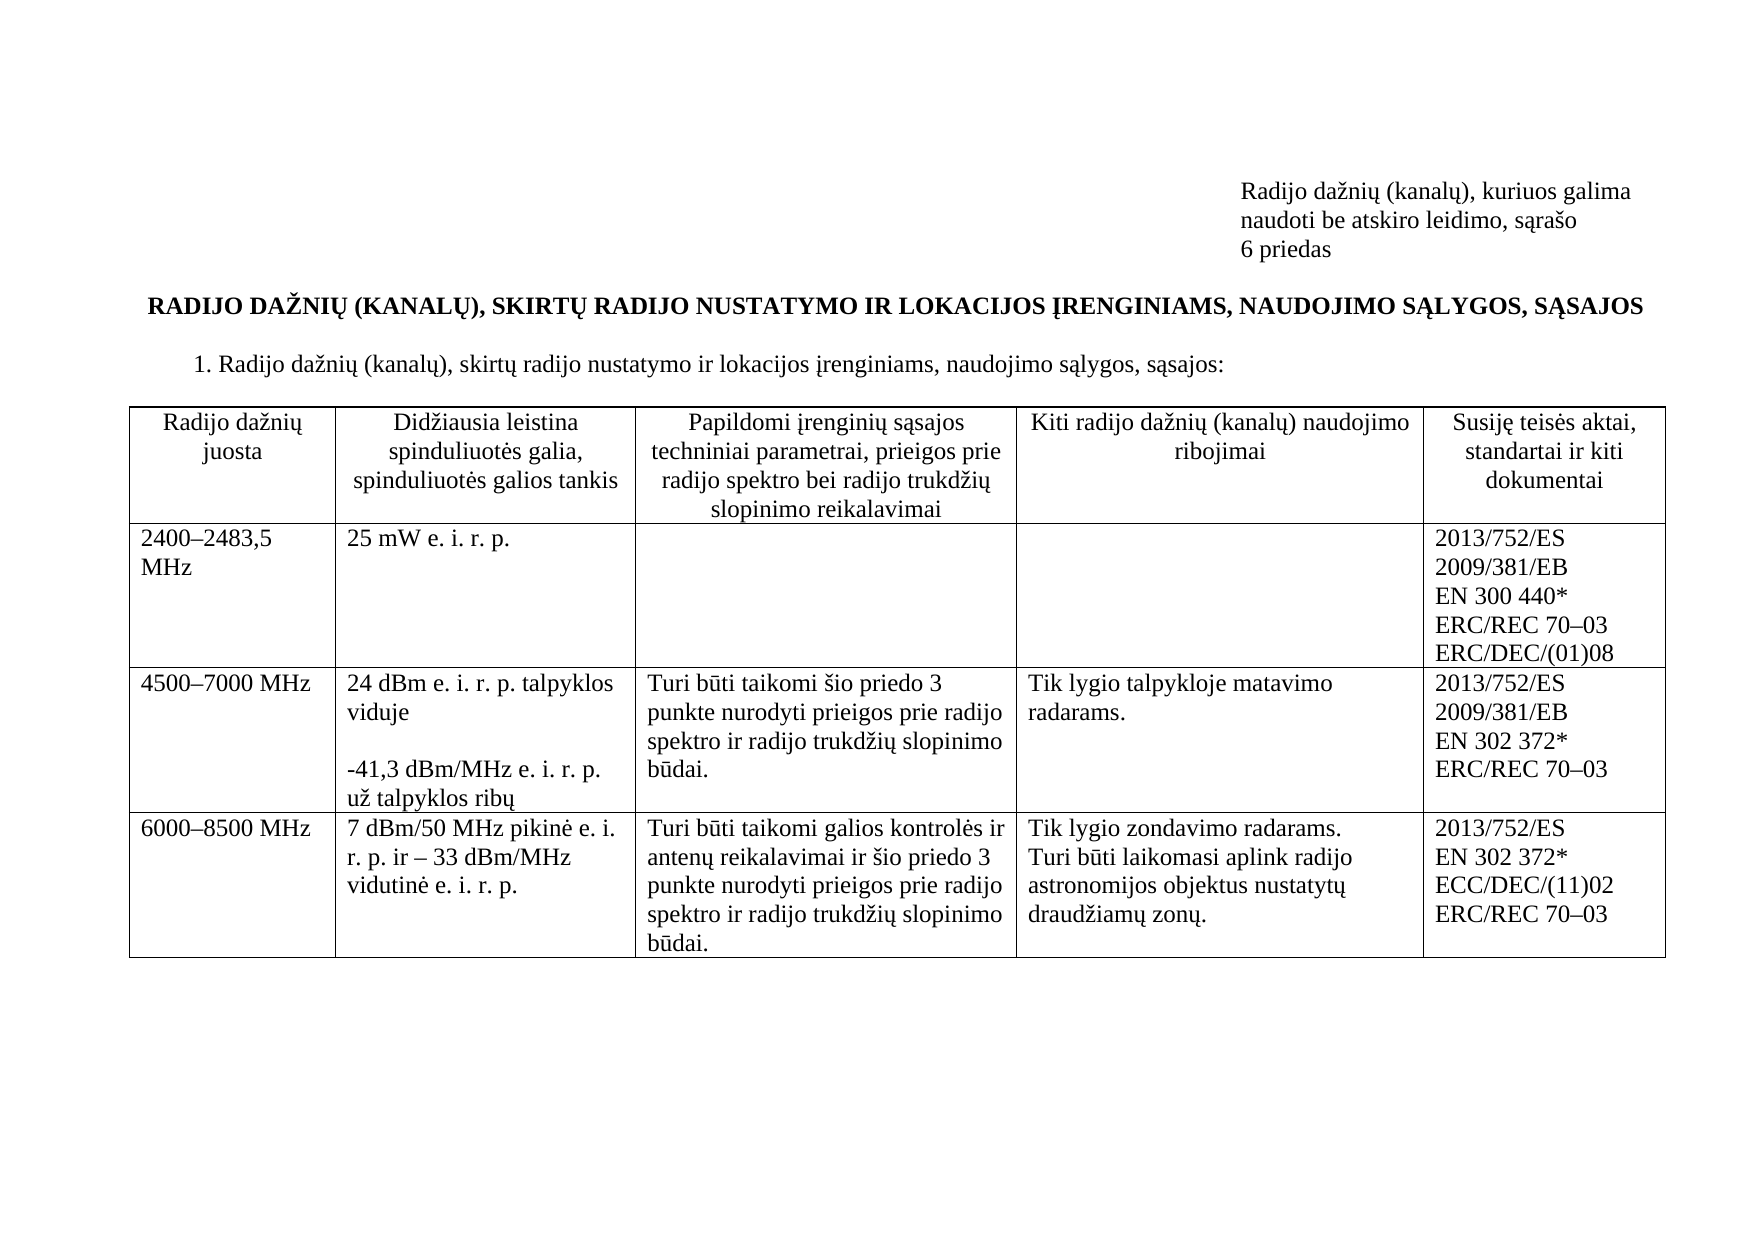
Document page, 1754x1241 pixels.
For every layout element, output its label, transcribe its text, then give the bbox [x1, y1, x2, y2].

table_header Didžiausia leistina spinduliuotės galia, spinduliuotės galios tankis [336, 408, 635, 522]
table_header Papildomi įrenginių sąsajos techniniai parametrai, prieigos prie radijo spektro bei radijo trukdžių slopinimo reikalavimai [636, 408, 1016, 522]
table_header Susiję teisės aktai, standartai ir kiti dokumentai [1424, 408, 1665, 522]
table_cell 25 mW e. i. r. p. [336, 524, 635, 667]
table_cell Tik lygio zondavimo radarams. Turi būti laikomasi aplink radijo astronomijos objektus nustatytų draudžiamų zonų. [1017, 813, 1423, 957]
table_cell 2400–2483,5 MHz [130, 524, 335, 667]
table_cell 4500–7000 MHz [130, 668, 335, 812]
table_header Kiti radijo dažnių (kanalų) naudojimo ribojimai [1017, 408, 1423, 522]
table_cell 2013/752/ES 2009/381/EB EN 300 440* ERC/REC 70–03 ERC/DEC/(01)08 [1424, 524, 1665, 667]
text RADIJO DAŽNIŲ (KANALŲ), SKIRTŲ RADIJO NUSTATYMO IR LOKACIJOS ĮRENGINIAMS, NAUDOJIMO SĄLYGOS, SĄSAJOS [118, 291, 1680, 320]
text 6 priedas [118, 234, 1680, 263]
table_cell 2013/752/ES 2009/381/EB EN 302 372* ERC/REC 70–03 [1424, 668, 1665, 812]
table_cell 24 dBm e. i. r. p. talpyklos viduje -41,3 dBm/MHz e. i. r. p. už talpyklos ribų [336, 668, 635, 812]
table_header Radijo dažnių juosta [130, 408, 335, 522]
table_cell 7 dBm/50 MHz pikinė e. i. r. p. ir – 33 dBm/MHz vidutinė e. i. r. p. [336, 813, 635, 957]
text 1. Radijo dažnių (kanalų), skirtų radijo nustatymo ir lokacijos įrenginiams, naudojimo sąlygos, sąsajos: [118, 349, 1680, 378]
text Radijo dažnių (kanalų), kuriuos galima [118, 176, 1680, 205]
table_cell Turi būti taikomi šio priedo 3 punkte nurodyti prieigos prie radijo spektro ir radijo trukdžių slopinimo būdai. [636, 668, 1016, 812]
table_cell [636, 524, 1016, 667]
table_cell Tik lygio talpykloje matavimo radarams. [1017, 668, 1423, 812]
table_cell Turi būti taikomi galios kontrolės ir antenų reikalavimai ir šio priedo 3 punkte nurodyti prieigos prie radijo spektro ir radijo trukdžių slopinimo būdai. [636, 813, 1016, 957]
table_cell [1017, 524, 1423, 667]
table_cell 2013/752/ES EN 302 372* ECC/DEC/(11)02 ERC/REC 70–03 [1424, 813, 1665, 957]
table_cell 6000–8500 MHz [130, 813, 335, 957]
text naudoti be atskiro leidimo, sąrašo [118, 205, 1680, 234]
